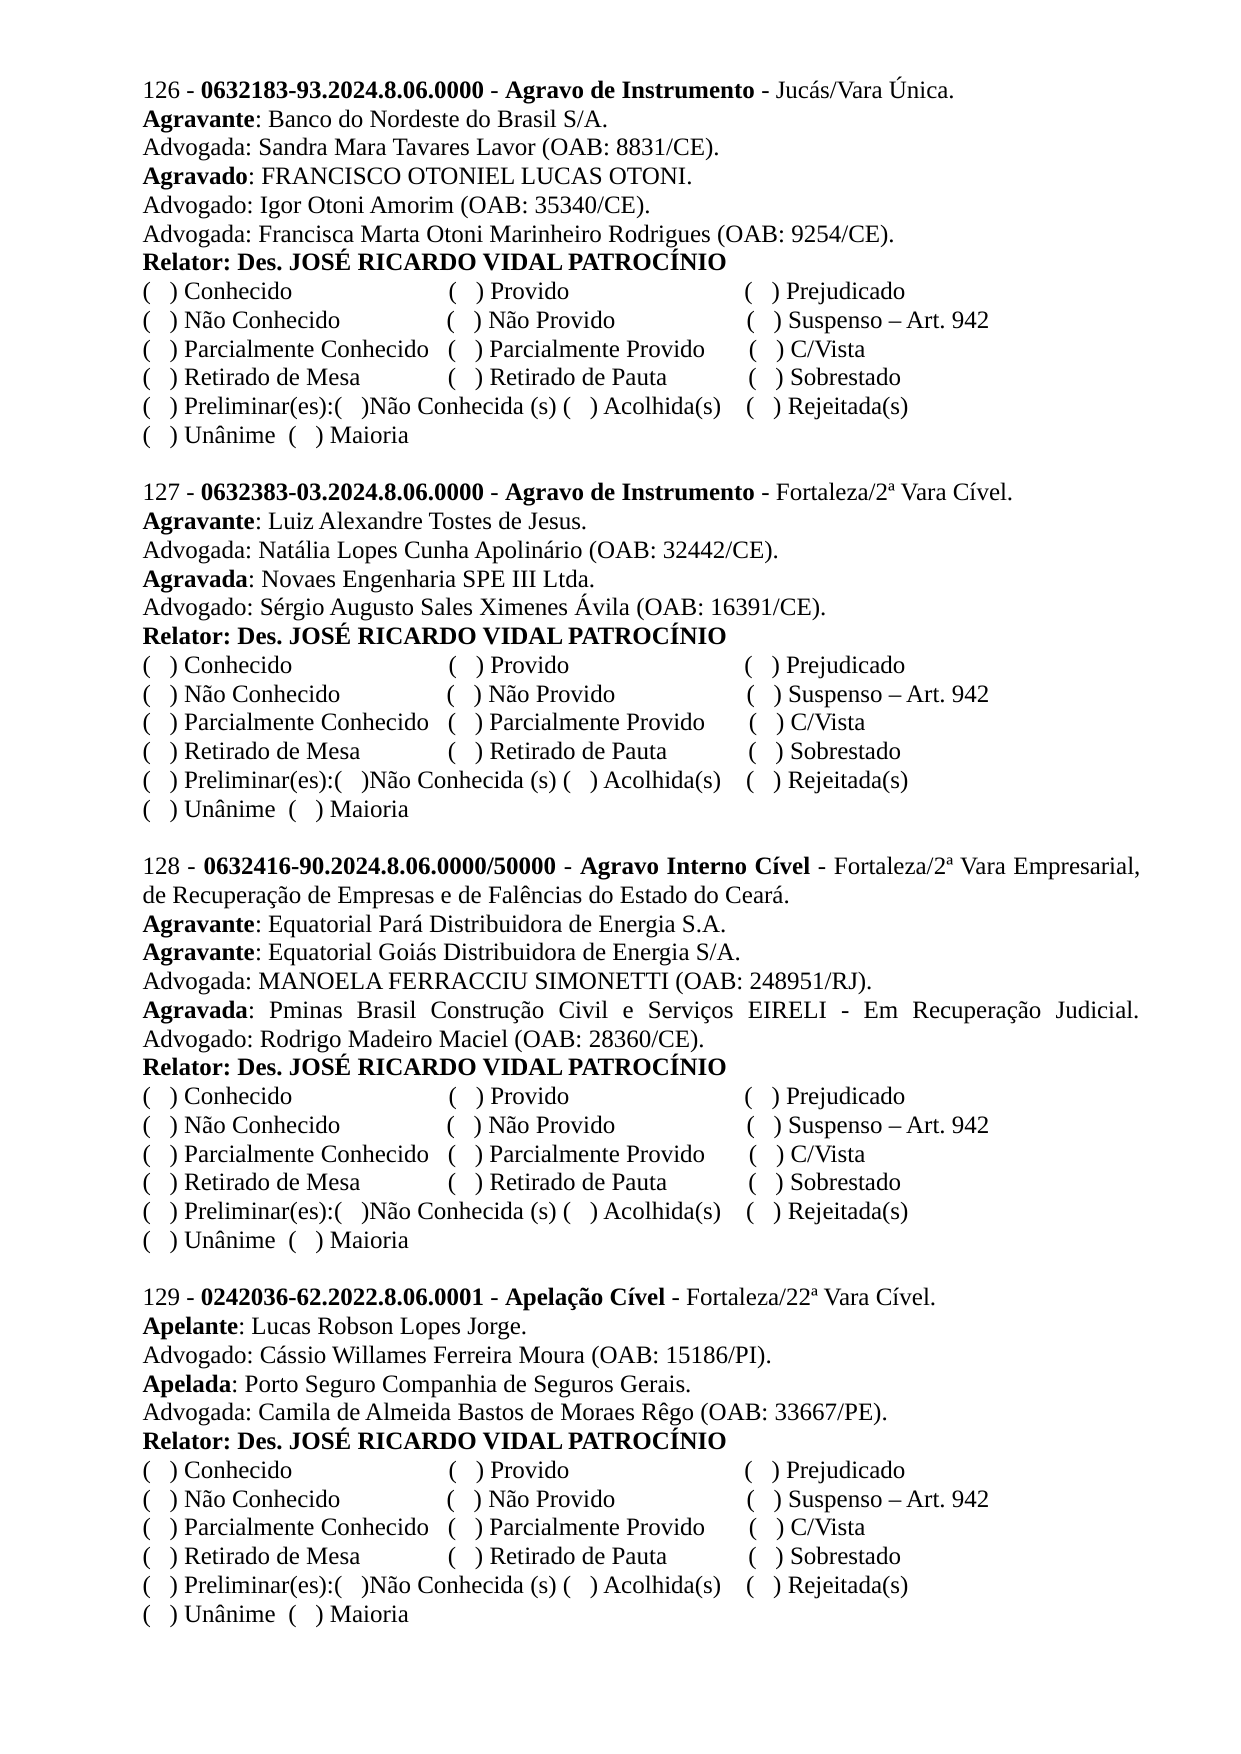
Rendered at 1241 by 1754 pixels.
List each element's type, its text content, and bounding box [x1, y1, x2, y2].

text 129 - 0242036-62.2022.8.06.0001 - Apelação Cível - Fortaleza/22ª Vara Cível. [142, 1282, 1141, 1311]
text ( ) Parcialmente Conhecido ( ) Parcialmente Provido ( ) C/Vista [142, 1139, 1158, 1167]
text Agravada: Pminas Brasil Construção Civil e Serviços EIRELI - Em Recuperação Judicial. Advogado: Rodrigo Madeiro Maciel (OAB: 28360/CE). [142, 995, 1141, 1052]
text ( ) Retirado de Mesa ( ) Retirado de Pauta ( ) Sobrestado [142, 736, 1158, 765]
text 127 - 0632383-03.2024.8.06.0000 - Agravo de Instrumento - Fortaleza/2ª Vara Cível. [142, 477, 1141, 506]
text ( ) Retirado de Mesa ( ) Retirado de Pauta ( ) Sobrestado [142, 362, 1158, 391]
text Relator: Des. JOSÉ RICARDO VIDAL PATROCÍNIO [142, 1052, 1141, 1081]
text 126 - 0632183-93.2024.8.06.0000 - Agravo de Instrumento - Jucás/Vara Única. [142, 75, 1141, 104]
text ( ) Preliminar(es):( )Não Conhecida (s) ( ) Acolhida(s) ( ) Rejeitada(s) [142, 1570, 1158, 1599]
text Advogada: Sandra Mara Tavares Lavor (OAB: 8831/CE). [142, 132, 1141, 161]
text ( ) Unânime ( ) Maioria [142, 1599, 1158, 1627]
text ( ) Parcialmente Conhecido ( ) Parcialmente Provido ( ) C/Vista [142, 334, 1158, 362]
text Advogada: Francisca Marta Otoni Marinheiro Rodrigues (OAB: 9254/CE). [142, 219, 1141, 247]
text Advogado: Cássio Willames Ferreira Moura (OAB: 15186/PI). [142, 1340, 1141, 1369]
text 128 - 0632416-90.2024.8.06.0000/50000 - Agravo Interno Cível - Fortaleza/2ª Vara Empresarial, de Recuperação de Empresas e de Falências do Estado do Ceará. [142, 851, 1141, 909]
text Agravante: Luiz Alexandre Tostes de Jesus. [142, 506, 1141, 535]
text Agravante: Equatorial Goiás Distribuidora de Energia S/A. [142, 937, 1141, 966]
text ( ) Conhecido ( ) Provido ( ) Prejudicado [142, 650, 1141, 679]
text ( ) Unânime ( ) Maioria [142, 420, 1158, 449]
text ( ) Preliminar(es):( )Não Conhecida (s) ( ) Acolhida(s) ( ) Rejeitada(s) [142, 391, 1158, 420]
text Relator: Des. JOSÉ RICARDO VIDAL PATROCÍNIO [142, 247, 1141, 276]
text Relator: Des. JOSÉ RICARDO VIDAL PATROCÍNIO [142, 1426, 1141, 1455]
text ( ) Retirado de Mesa ( ) Retirado de Pauta ( ) Sobrestado [142, 1167, 1158, 1196]
text ( ) Conhecido ( ) Provido ( ) Prejudicado [142, 1081, 1141, 1110]
text Agravada: Novaes Engenharia SPE III Ltda. [142, 564, 1141, 592]
text ( ) Não Conhecido ( ) Não Provido ( ) Suspenso – Art. 942 [142, 1110, 1158, 1139]
text ( ) Não Conhecido ( ) Não Provido ( ) Suspenso – Art. 942 [142, 305, 1158, 334]
text Advogada: Camila de Almeida Bastos de Moraes Rêgo (OAB: 33667/PE). [142, 1397, 1141, 1426]
text ( ) Não Conhecido ( ) Não Provido ( ) Suspenso – Art. 942 [142, 1484, 1158, 1512]
text Agravante: Equatorial Pará Distribuidora de Energia S.A. [142, 909, 1141, 937]
text Relator: Des. JOSÉ RICARDO VIDAL PATROCÍNIO [142, 621, 1141, 650]
text ( ) Preliminar(es):( )Não Conhecida (s) ( ) Acolhida(s) ( ) Rejeitada(s) [142, 1196, 1158, 1225]
text ( ) Parcialmente Conhecido ( ) Parcialmente Provido ( ) C/Vista [142, 707, 1158, 736]
text ( ) Conhecido ( ) Provido ( ) Prejudicado [142, 276, 1141, 305]
text ( ) Conhecido ( ) Provido ( ) Prejudicado [142, 1455, 1141, 1484]
text Advogada: MANOELA FERRACCIU SIMONETTI (OAB: 248951/RJ). [142, 966, 1141, 995]
text Agravado: FRANCISCO OTONIEL LUCAS OTONI. [142, 161, 1141, 190]
text Advogado: Igor Otoni Amorim (OAB: 35340/CE). [142, 190, 1141, 219]
text ( ) Unânime ( ) Maioria [142, 1225, 1158, 1254]
text ( ) Não Conhecido ( ) Não Provido ( ) Suspenso – Art. 942 [142, 679, 1158, 707]
text ( ) Unânime ( ) Maioria [142, 794, 1158, 822]
text Advogada: Natália Lopes Cunha Apolinário (OAB: 32442/CE). [142, 535, 1141, 564]
text Apelada: Porto Seguro Companhia de Seguros Gerais. [142, 1369, 1141, 1397]
text ( ) Preliminar(es):( )Não Conhecida (s) ( ) Acolhida(s) ( ) Rejeitada(s) [142, 765, 1158, 794]
text Apelante: Lucas Robson Lopes Jorge. [142, 1311, 1141, 1340]
text ( ) Parcialmente Conhecido ( ) Parcialmente Provido ( ) C/Vista [142, 1512, 1158, 1541]
text Agravante: Banco do Nordeste do Brasil S/A. [142, 104, 1141, 132]
text ( ) Retirado de Mesa ( ) Retirado de Pauta ( ) Sobrestado [142, 1541, 1158, 1570]
text Advogado: Sérgio Augusto Sales Ximenes Ávila (OAB: 16391/CE). [142, 592, 1141, 621]
